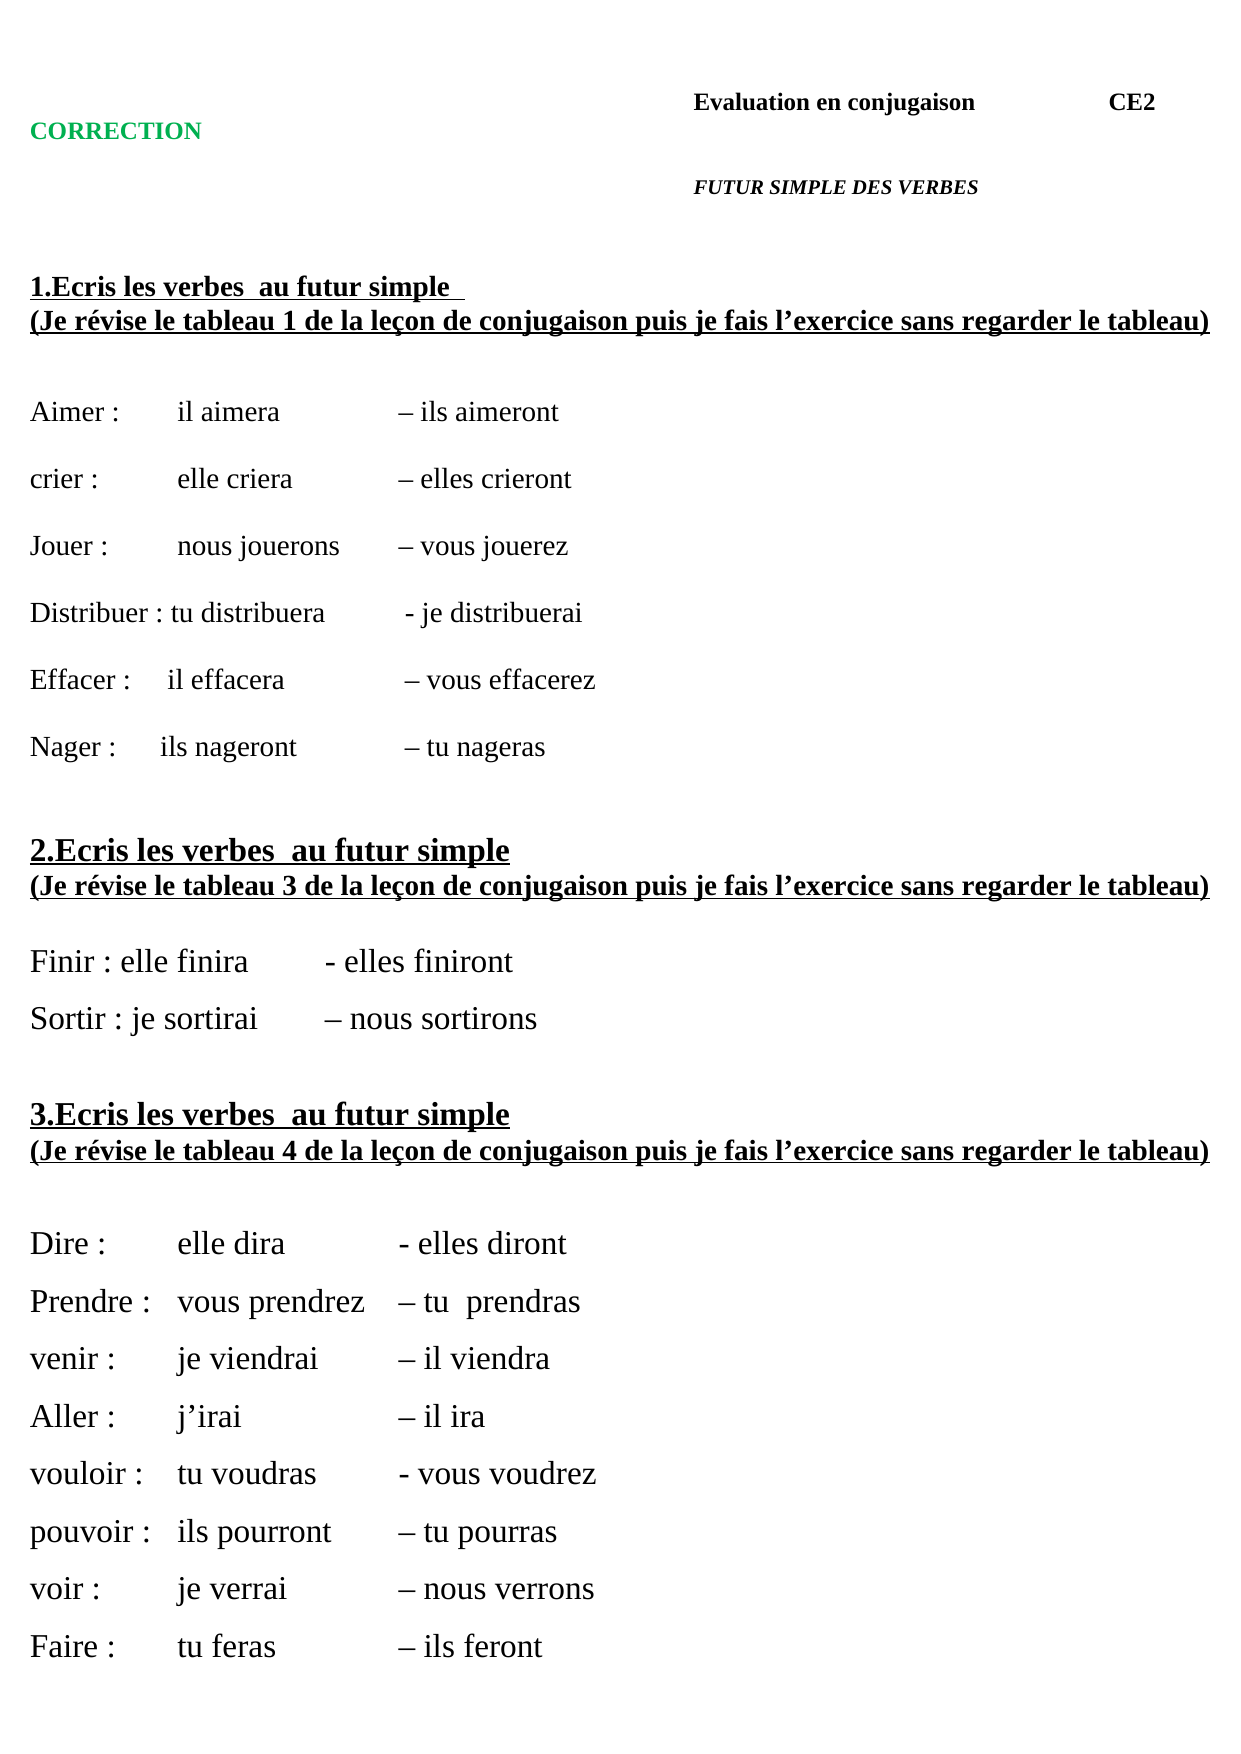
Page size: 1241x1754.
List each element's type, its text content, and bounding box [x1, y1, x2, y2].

text voir : je verrai – nous verrons [29, 1569, 1211, 1607]
text Prendre : vous prendrez – tu prendras [29, 1281, 1211, 1319]
text 2.Ecris les verbes au futur simple [29, 830, 1211, 868]
table_header [310, 87, 620, 144]
text (Je révise le tableau 3 de la leçon de conjugaison puis je fais l’exercice sans regarder le tableau) [29, 868, 1211, 902]
text vouloir : tu voudras - vous voudrez [29, 1454, 1211, 1492]
text Nager : ils nageront – tu nageras [29, 729, 1211, 763]
table_header CORRECTION [18, 87, 310, 144]
text Jouer : nous jouerons – vous jouerez [29, 528, 1211, 562]
text Distribuer : tu distribuera - je distribuerai [29, 595, 1211, 629]
text Aimer : il aimera – ils aimeront [29, 394, 1211, 428]
text crier : elle criera – elles crieront [29, 461, 1211, 495]
table_header Evaluation en conjugaison [620, 87, 1048, 144]
text Faire : tu feras – ils feront [29, 1626, 1211, 1664]
text venir : je viendrai – il viendra [29, 1339, 1211, 1377]
text Dire : elle dira - elles diront [29, 1224, 1211, 1262]
table_header CE2 [1048, 87, 1222, 144]
text Sortir : je sortirai – nous sortirons [29, 998, 1211, 1037]
text 3.Ecris les verbes au futur simple [29, 1094, 1211, 1133]
text (Je révise le tableau 1 de la leçon de conjugaison puis je fais l’exercice sans regarder le tableau) [29, 303, 1211, 337]
text Finir : elle finira - elles finiront [29, 941, 1211, 979]
text Effacer : il effacera – vous effacerez [29, 662, 1211, 696]
text Aller : j’irai – il ira [29, 1396, 1211, 1434]
text (Je révise le tableau 4 de la leçon de conjugaison puis je fais l’exercice sans regarder le tableau) [29, 1133, 1211, 1166]
text FUTUR SIMPLE DES VERBES [29, 163, 1211, 201]
text 1.Ecris les verbes au futur simple [29, 269, 1211, 303]
text pouvoir : ils pourront – tu pourras [29, 1511, 1211, 1549]
